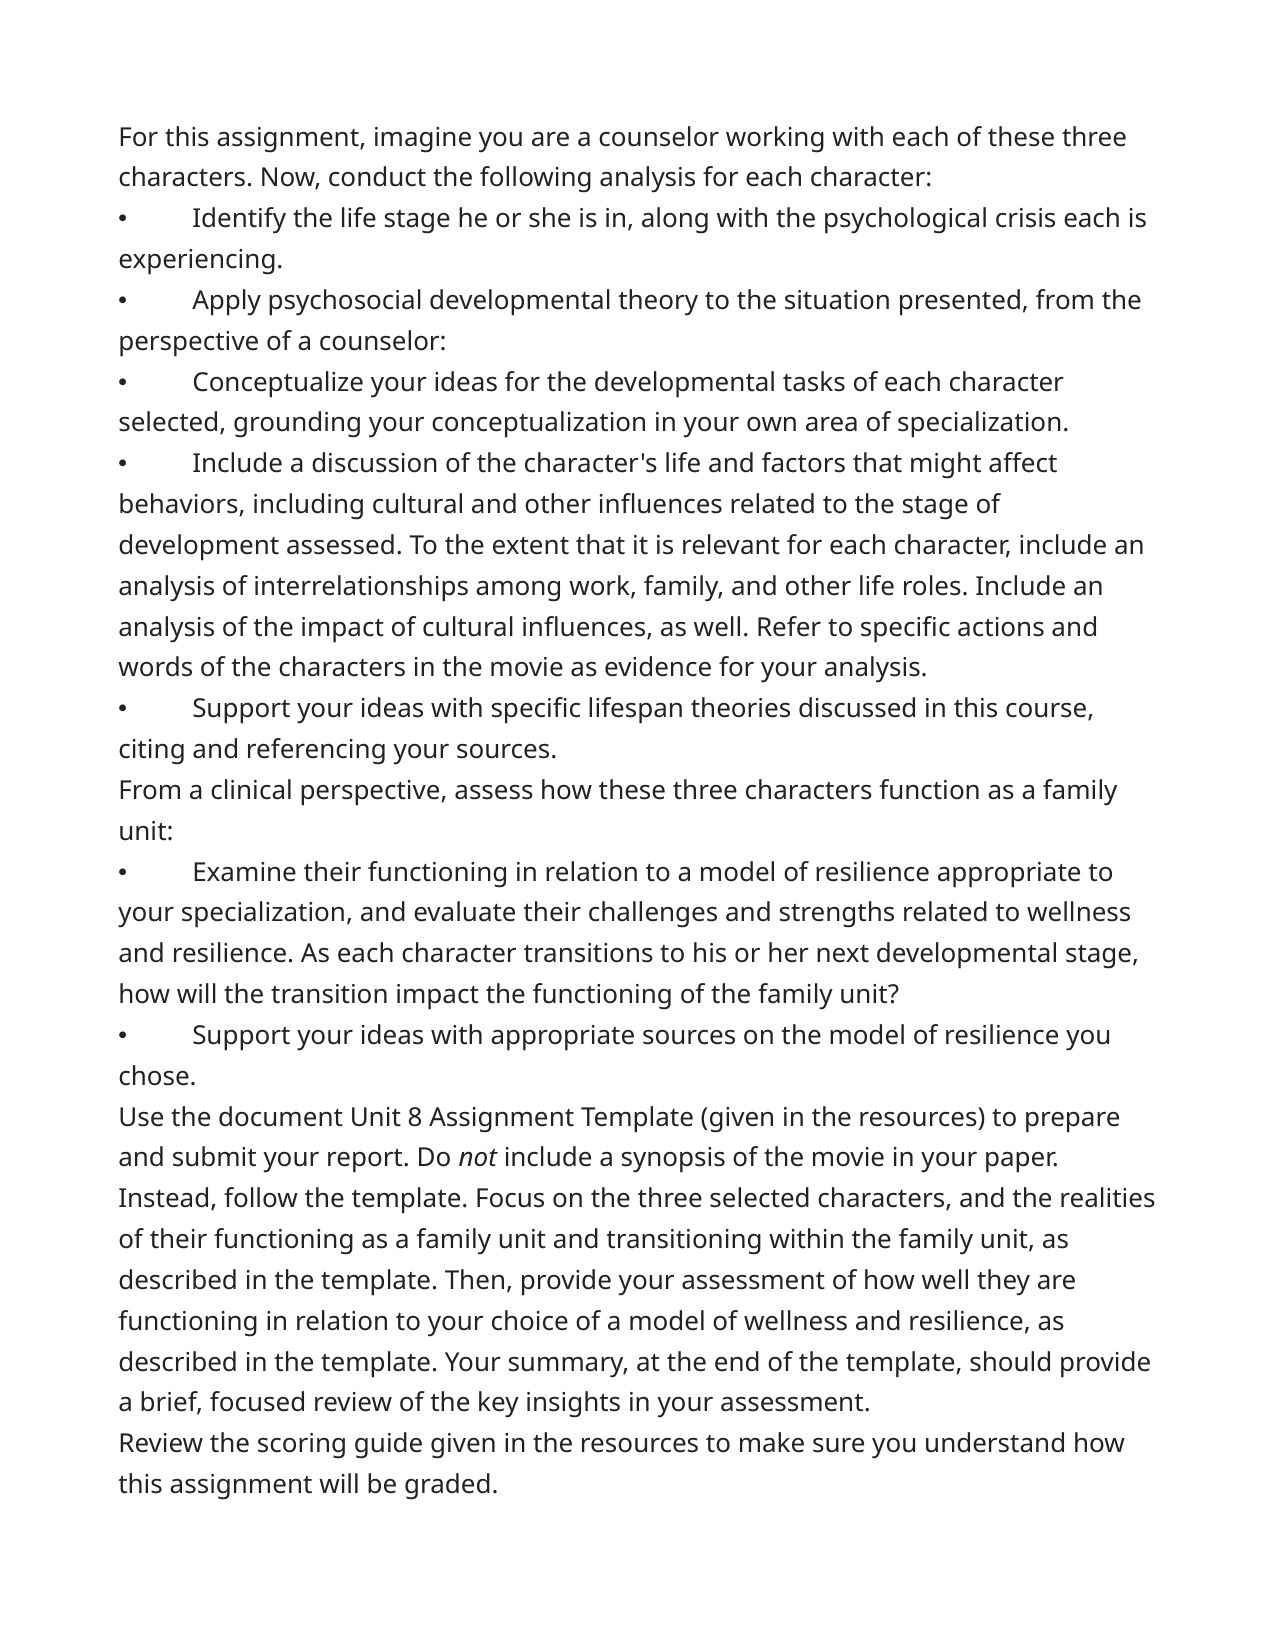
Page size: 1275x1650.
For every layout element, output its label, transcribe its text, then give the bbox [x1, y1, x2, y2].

text From a clinical perspective, assess how these three characters function as a family unit: [118, 771, 1157, 848]
list Support your ideas with specific lifespan theories discussed in this course, citing and referencing your sources. [118, 690, 1157, 766]
list Apply psychosocial developmental theory to the situation presented, from the perspective of a counselor: [118, 281, 1157, 358]
text For this assignment, imagine you are a counselor working with each of these three characters. Now, conduct the following analysis for each character: [118, 118, 1157, 194]
list Support your ideas with appropriate sources on the model of resilience you chose. [118, 1016, 1157, 1093]
list Examine their functioning in relation to a model of resilience appropriate to your specialization, and evaluate their challenges and strengths related to wellness and resilience. As each character transitions to his or her next developmental stage, how will the transition impact the functioning of the family unit? [118, 853, 1157, 1011]
list Include a discussion of the character's life and factors that might affect behaviors, including cultural and other influences related to the stage of development assessed. To the extent that it is relevant for each character, include an analysis of interrelationships among work, family, and other life roles. Include an analysis of the impact of cultural influences, as well. Refer to specific actions and words of the characters in the movie as evidence for your analysis. [118, 445, 1157, 684]
list Identify the life stage he or she is in, along with the psychological crisis each is experiencing. [118, 200, 1157, 276]
list Conceptualize your ideas for the developmental tasks of each character selected, grounding your conceptualization in your own area of specialization. [118, 363, 1157, 439]
text Use the document Unit 8 Assignment Template (given in the resources) to prepare and submit your report. Do not include a synopsis of the movie in your paper. Instead, follow the template. Focus on the three selected characters, and the realities of their functioning as a family unit and transitioning within the family unit, as described in the template. Then, provide your assessment of how well they are functioning in relation to your choice of a model of wellness and resilience, as described in the template. Your summary, at the end of the template, should provide a brief, focused review of the key insights in your assessment. [118, 1098, 1157, 1419]
text Review the scoring guide given in the resources to make sure you understand how this assignment will be graded. [118, 1425, 1157, 1501]
